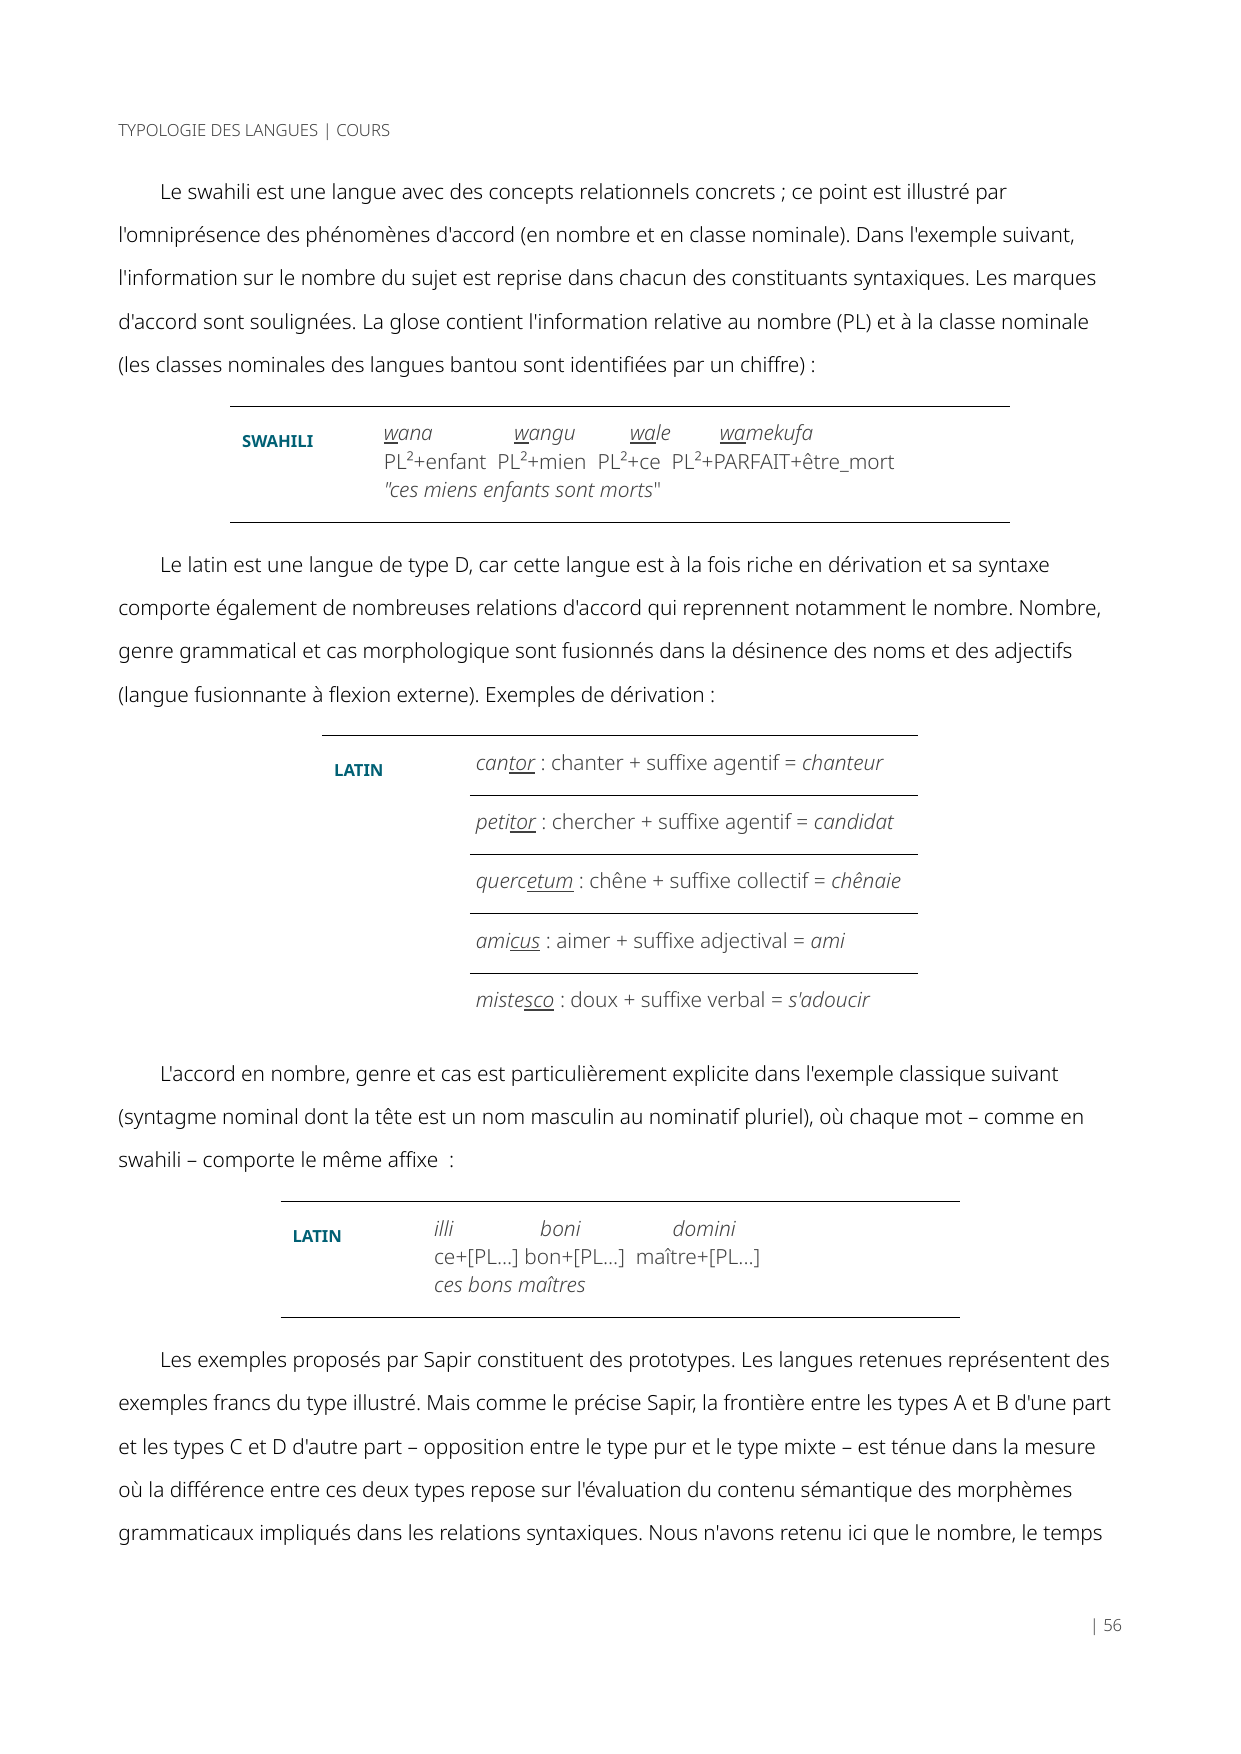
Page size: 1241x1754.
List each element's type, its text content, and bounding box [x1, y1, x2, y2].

text Les exemples proposés par Sapir constituent des prototypes. Les langues retenues représentent des exemples francs du type illustré. Mais comme le précise Sapir, la frontière entre les types A et B d'une part et les types C et D d'autre part – opposition entre le type pur et le type mixte – est ténue dans la mesure où la différence entre ces deux types repose sur l'évaluation du contenu sémantique des morphèmes grammaticaux impliqués dans les relations syntaxiques. Nous n'avons retenu ici que le nombre, le temps [118, 1345, 1122, 1547]
table_header latin [281, 1202, 428, 1317]
table_header wana wangu wale wamekufa PL²+enfant PL²+mien PL²+ce PL²+PARFAIT+être_mort "ces miens enfants sont morts" [378, 407, 1010, 522]
table_cell petitor : chercher + suffixe agentif = candidat [470, 796, 918, 854]
text Le swahili est une langue avec des concepts relationnels concrets ; ce point est illustré par l'omniprésence des phénomènes d'accord (en nombre et en classe nominale). Dans l'exemple suivant, l'information sur le nombre du sujet est reprise dans chacun des constituants syntaxiques. Les marques d'accord sont soulignées. La glose contient l'information relative au nombre (PL) et à la classe nominale (les classes nominales des langues bantou sont identifiées par un chiffre) : [118, 177, 1122, 378]
table_header latin [322, 736, 470, 1032]
table_cell amicus : aimer + suffixe adjectival = ami [470, 914, 918, 972]
table_cell mistesco : doux + suffixe verbal = s'adoucir [470, 974, 918, 1032]
table_cell quercetum : chêne + suffixe collectif = chênaie [470, 855, 918, 913]
text Le latin est une langue de type D, car cette langue est à la fois riche en dérivation et sa syntaxe comporte également de nombreuses relations d'accord qui reprennent notamment le nombre. Nombre, genre grammatical et cas morphologique sont fusionnés dans la désinence des noms et des adjectifs (langue fusionnante à flexion externe). Exemples de dérivation : [118, 550, 1122, 708]
text L'accord en nombre, genre et cas est particulièrement explicite dans l'exemple classique suivant (syntagme nominal dont la tête est un nom masculin au nominatif pluriel), où chaque mot – comme en swahili – comporte le même affixe : [118, 1059, 1122, 1174]
table_header swahili [230, 407, 378, 522]
table_header illi boni domini ce+[PL...] bon+[PL...] maître+[PL...] ces bons maîtres [428, 1202, 959, 1317]
table_header cantor : chanter + suffixe agentif = chanteur [470, 736, 918, 794]
